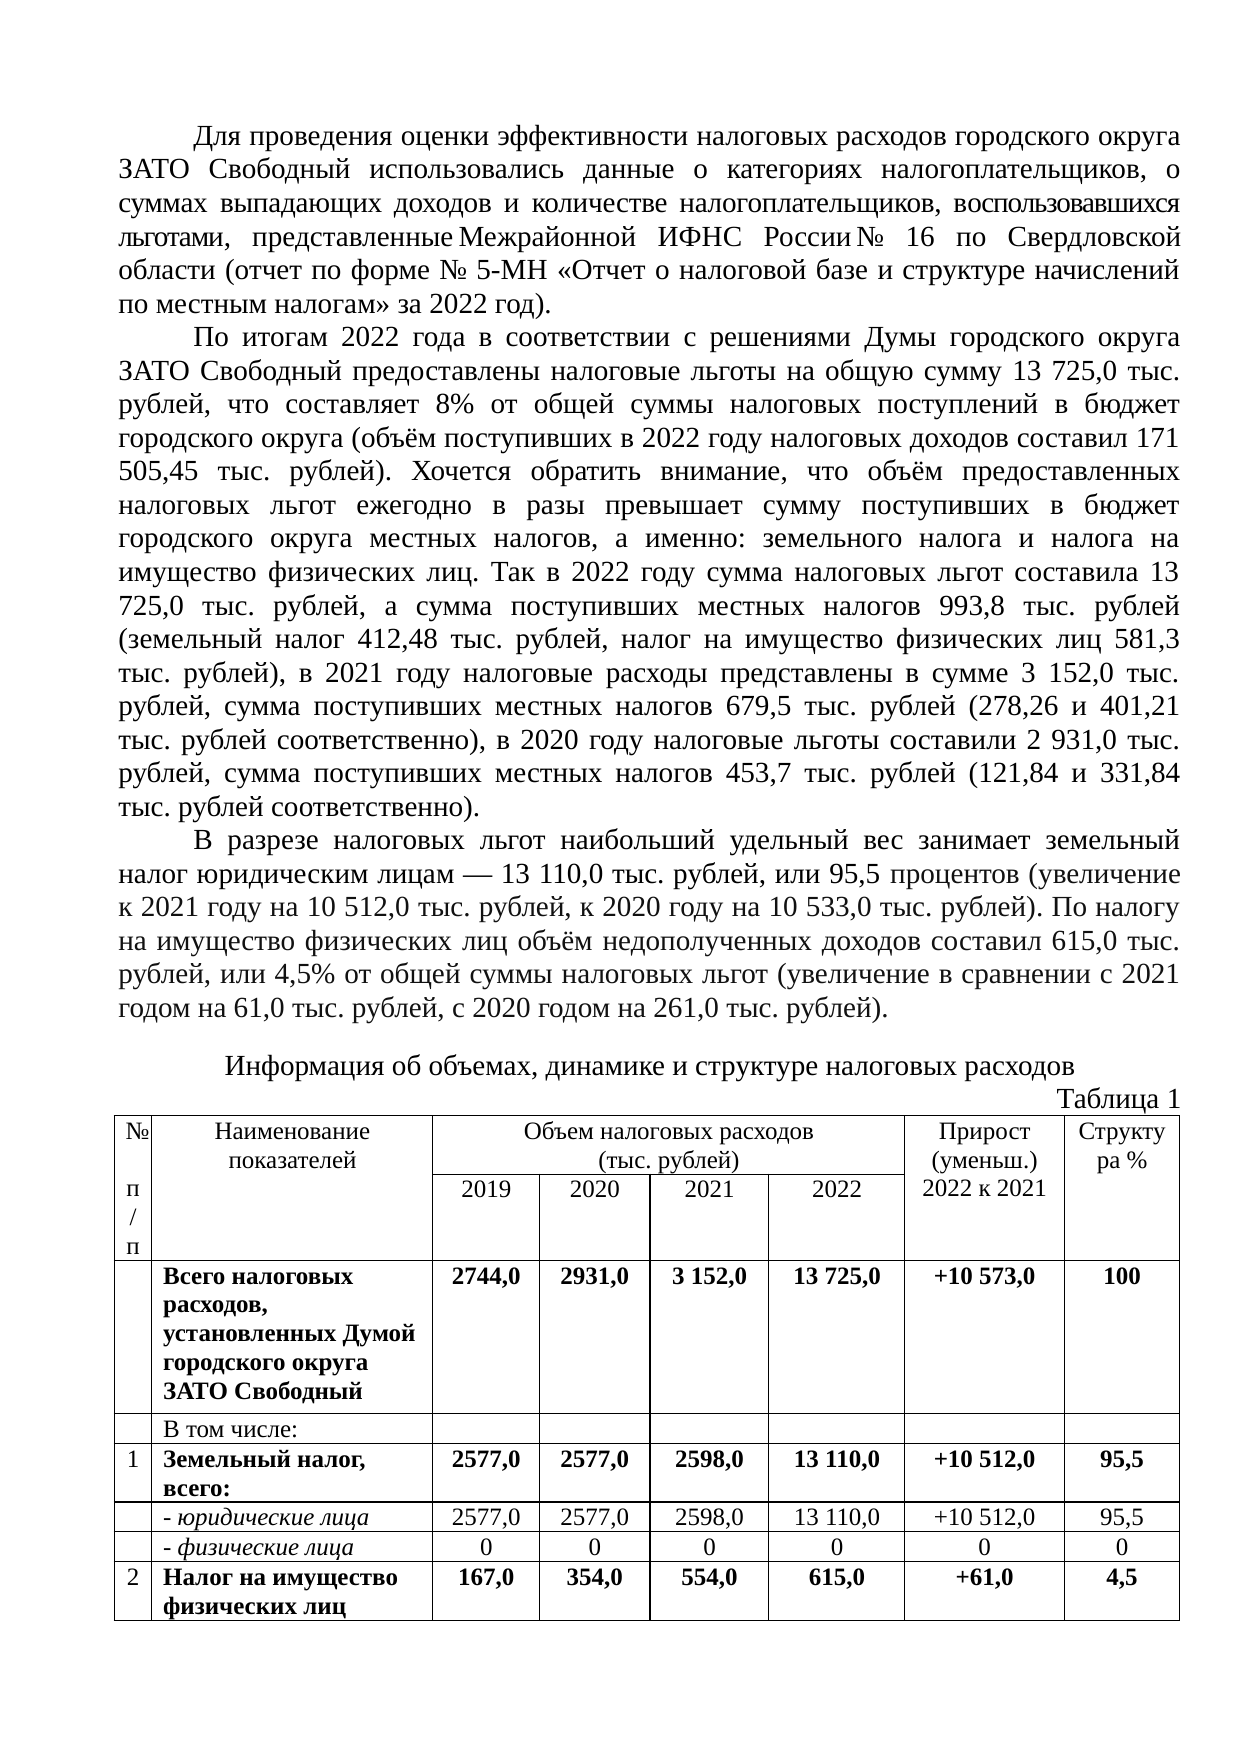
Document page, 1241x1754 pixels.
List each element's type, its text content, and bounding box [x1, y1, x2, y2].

table_cell [540, 1414, 649, 1443]
table_cell 2577,0 [433, 1503, 539, 1531]
table_cell 4,5 [1065, 1562, 1179, 1619]
table_cell [115, 1532, 151, 1561]
table_cell 3 152,0 [651, 1261, 768, 1413]
table_cell 2577,0 [540, 1503, 649, 1531]
table_cell 1 [115, 1444, 151, 1501]
table_cell 95,5 [1065, 1444, 1179, 1501]
table_header Структура % [1065, 1116, 1179, 1260]
table_header № п/п [115, 1116, 151, 1260]
table_cell Налог на имущество физических лиц [152, 1562, 432, 1619]
table_cell [115, 1503, 151, 1531]
table_cell 2744,0 [433, 1261, 539, 1413]
text Информация об объемах, динамике и структуре налоговых расходов [118, 1048, 1181, 1081]
table_cell 95,5 [1065, 1503, 1179, 1531]
table_cell [115, 1414, 151, 1443]
table_cell [1065, 1414, 1179, 1443]
table_cell 0 [433, 1532, 539, 1561]
table_cell [115, 1261, 151, 1413]
table_cell 2577,0 [540, 1444, 649, 1501]
table_cell 167,0 [433, 1562, 539, 1619]
table_header Объем налоговых расходов (тыс. рублей) [433, 1116, 904, 1173]
table_cell Всего налоговых расходов, установленных Думой городского округа ЗАТО Свободный [152, 1261, 432, 1413]
table_cell 13 110,0 [769, 1444, 904, 1501]
table_cell 2577,0 [433, 1444, 539, 1501]
table_cell 2022 [769, 1175, 904, 1260]
table_cell 0 [651, 1532, 768, 1561]
table_cell [905, 1414, 1064, 1443]
table_header Наименование показателей [152, 1116, 432, 1260]
table_cell В том числе: [152, 1414, 432, 1443]
table_cell 615,0 [769, 1562, 904, 1619]
table_header Прирост (уменьш.) 2022 к 2021 [905, 1116, 1064, 1260]
text В разрезе налоговых льгот наибольший удельный вес занимает земельный налог юридическим лицам — 13 110,0 тыс. рублей, или 95,5 процентов (увеличение к 2021 году на 10 512,0 тыс. рублей, к 2020 году на 10 533,0 тыс. рублей). По налогу на имущество физических лиц объём недополученных доходов составил 615,0 тыс. рублей, или 4,5% от общей суммы налоговых льгот (увеличение в сравнении с 2021 годом на 61,0 тыс. рублей, с 2020 годом на 261,0 тыс. рублей). [118, 822, 1181, 1024]
text Для проведения оценки эффективности налоговых расходов городского округа ЗАТО Свободный использовались данные о категориях налогоплательщиков, о суммах выпадающих доходов и количестве налогоплательщиков, воспользовавшихся льготами, представленные Межрайонной ИФНС России № 16 по Свердловской области (отчет по форме № 5-МН «Отчет о налоговой базе и структуре начислений по местным налогам» за 2022 год). [118, 118, 1181, 319]
table_cell 554,0 [651, 1562, 768, 1619]
table_cell 2021 [651, 1175, 768, 1260]
table_cell 2 [115, 1562, 151, 1619]
table_cell 2598,0 [651, 1444, 768, 1501]
table_cell +10 512,0 [905, 1444, 1064, 1501]
table_cell +10 573,0 [905, 1261, 1064, 1413]
table_cell [433, 1414, 539, 1443]
table_cell 2019 [433, 1175, 539, 1260]
table_cell 2931,0 [540, 1261, 649, 1413]
table_cell 0 [540, 1532, 649, 1561]
table_cell Земельный налог, всего: [152, 1444, 432, 1501]
table_cell +10 512,0 [905, 1503, 1064, 1531]
table_cell 0 [769, 1532, 904, 1561]
text Таблица 1 [118, 1081, 1181, 1115]
table_cell 2020 [540, 1175, 649, 1260]
table_cell +61,0 [905, 1562, 1064, 1619]
table_cell 0 [905, 1532, 1064, 1561]
table_cell [769, 1414, 904, 1443]
text По итогам 2022 года в соответствии с решениями Думы городского округа ЗАТО Свободный предоставлены налоговые льготы на общую сумму 13 725,0 тыс. рублей, что составляет 8% от общей суммы налоговых поступлений в бюджет городского округа (объём поступивших в 2022 году налоговых доходов составил 171 505,45 тыс. рублей). Хочется обратить внимание, что объём предоставленных налоговых льгот ежегодно в разы превышает сумму поступивших в бюджет городского округа местных налогов, а именно: земельного налога и налога на имущество физических лиц. Так в 2022 году сумма налоговых льгот составила 13 725,0 тыс. рублей, а сумма поступивших местных налогов 993,8 тыс. рублей (земельный налог 412,48 тыс. рублей, налог на имущество физических лиц 581,3 тыс. рублей), в 2021 году налоговые расходы представлены в сумме 3 152,0 тыс. рублей, сумма поступивших местных налогов 679,5 тыс. рублей (278,26 и 401,21 тыс. рублей соответственно), в 2020 году налоговые льготы составили 2 931,0 тыс. рублей, сумма поступивших местных налогов 453,7 тыс. рублей (121,84 и 331,84 тыс. рублей соответственно). [118, 319, 1181, 822]
table_cell 0 [1065, 1532, 1179, 1561]
table_cell 13 110,0 [769, 1503, 904, 1531]
table_cell 354,0 [540, 1562, 649, 1619]
table_cell [651, 1414, 768, 1443]
table_cell 100 [1065, 1261, 1179, 1413]
table_cell - юридические лица [152, 1503, 432, 1531]
table_cell - физические лица [152, 1532, 432, 1561]
table_cell 13 725,0 [769, 1261, 904, 1413]
table_cell 2598,0 [651, 1503, 768, 1531]
